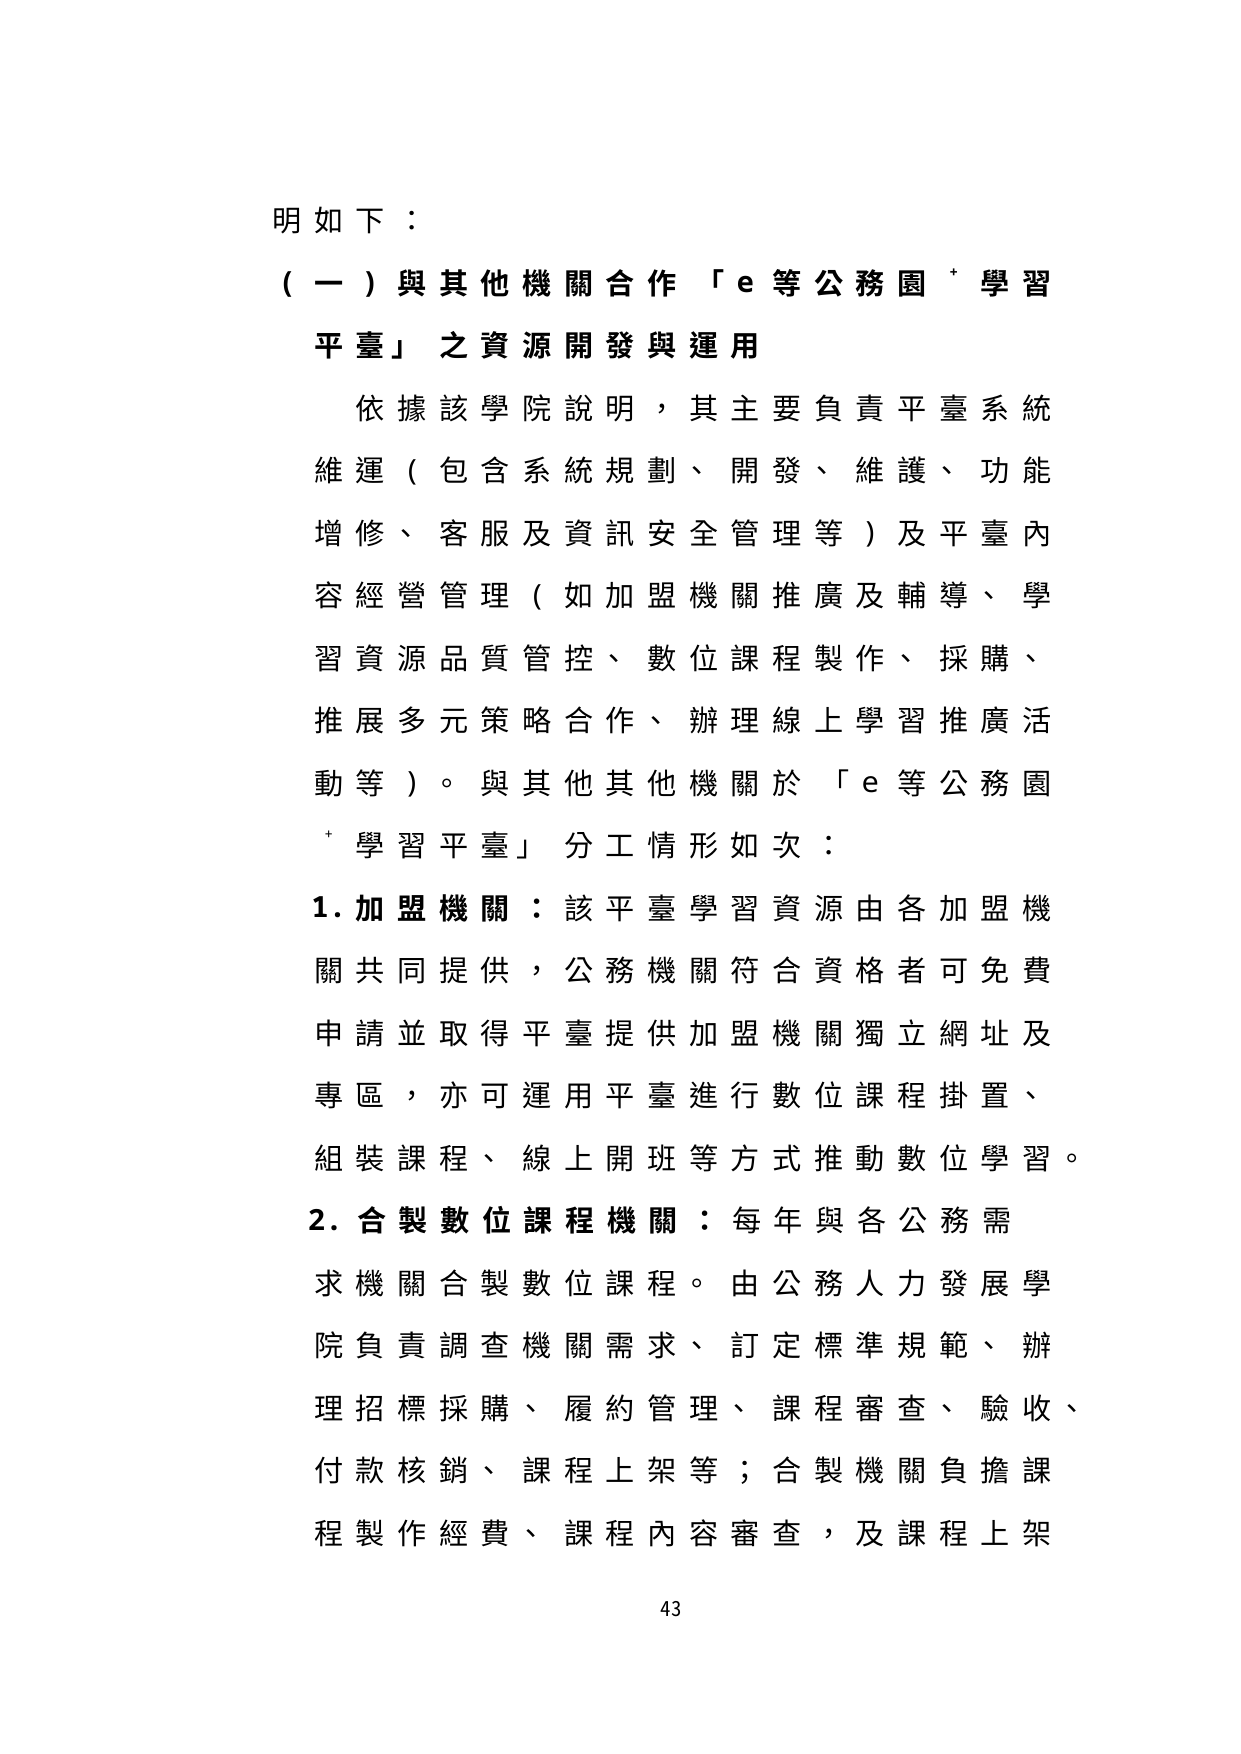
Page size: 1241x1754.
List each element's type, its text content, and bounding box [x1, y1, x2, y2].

text 1.加盟機關：該平臺學習資源由各加盟機關共同提供，公務機關符合資格者可免費申請並取得平臺提供加盟機關獨立網址及專區，亦可運用平臺進行數位課程掛置、組裝課程、線上開班等方式推動數位學習。 [271, 865, 1058, 1177]
text 2. 合製數位課程機關：每年與各公務需求機關合製數位課程。由公務人力發展學院負責調查機關需求、訂定標準規範、辦理招標採購、履約管理、課程審查、驗收、付款核銷、課程上架等；合製機關負擔課程製作經費、課程內容審查，及課程上架後內容管理及問題處理。 [271, 1177, 1058, 1552]
text 依據該學院說明，其主要負責平臺系統維運(包含系統規劃、開發、維護、功能增修、客服及資訊安全管理等)及平臺內容經營管理(如加盟機關推廣及輔導、學習資源品質管控、數位課程製作、採購、推展多元策略合作、辦理線上學習推廣活動等)。與其他其他機關於「e等公務園+學習平臺」分工情形如次： [271, 365, 1058, 865]
text (一)與其他機關合作「e等公務園+學習平臺」之資源開發與運用 [242, 240, 1058, 365]
text 明如下： [242, 177, 1058, 240]
